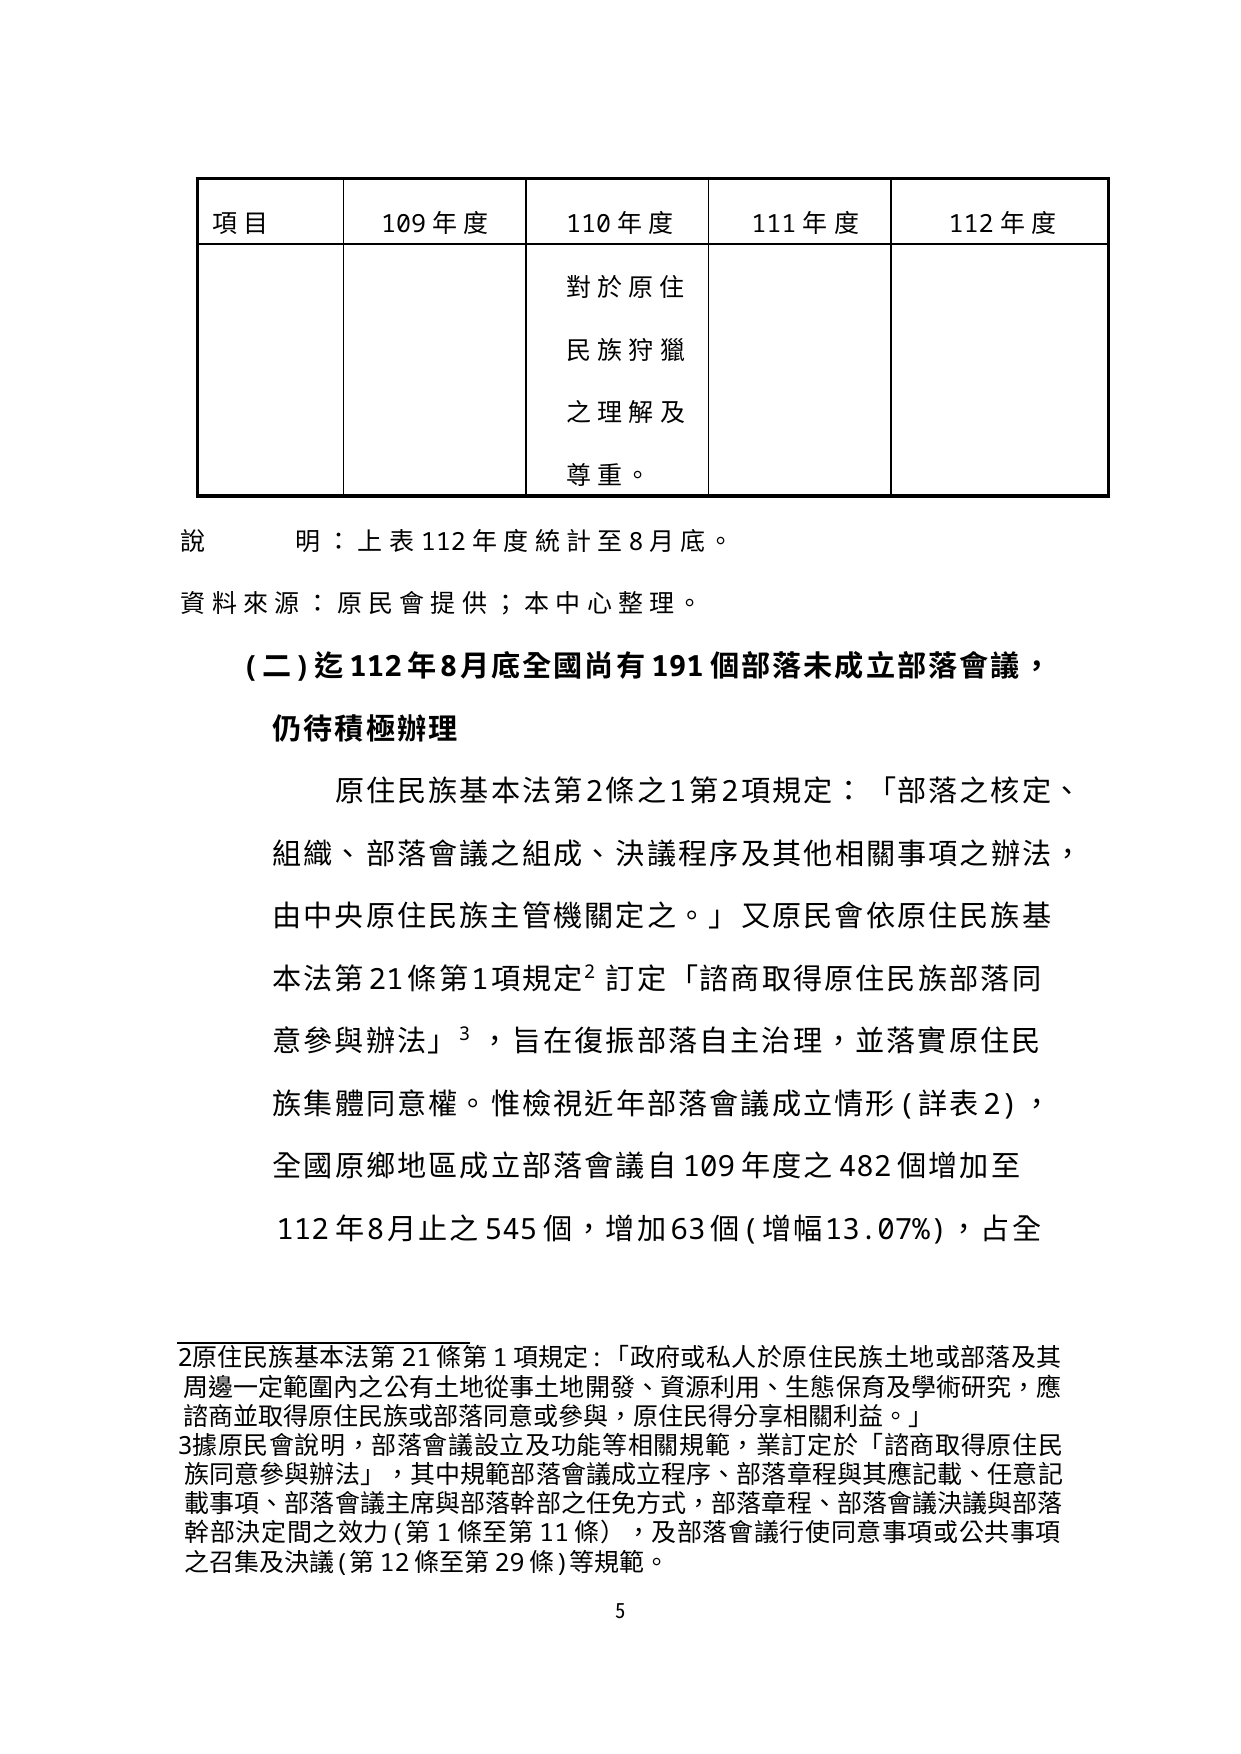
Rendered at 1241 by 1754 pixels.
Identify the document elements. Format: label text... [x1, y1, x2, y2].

text (二)迄112年8月底全國尚有191個部落未成立部落會議，仍待積極辦理 [236, 622, 1063, 747]
table_cell [344, 245, 525, 494]
text 據原民會說明，部落會議設立及功能等相關規範，業訂定於「諮商取得原住民族同意參與辦法」，其中規範部落會議成立程序、部落章程與其應記載、任意記載事項、部落會議主席與部落幹部之任免方式，部落章程、部落會議決議與部落幹部決定間之效力(第1條至第11條），及部落會議行使同意事項或公共事項之召集及決議(第12條至第29條)等規範。 [177, 1431, 1063, 1577]
text 原住民族基本法第21條第1項規定:「政府或私人於原住民族土地或部落及其周邊一定範圍內之公有土地從事土地開發、資源利用、生態保育及學術研究，應諮商並取得原住民族或部落同意或參與，原住民得分享相關利益。」 [177, 1343, 1063, 1431]
table_cell [709, 245, 890, 494]
text 說 明：上表112年度統計至8月底。 [177, 497, 1063, 560]
table_header 110年度 [527, 180, 708, 243]
table_cell [199, 245, 343, 494]
table_header 111年度 [709, 180, 890, 243]
table_cell 對於原住民族狩獵之理解及尊重。 [527, 245, 708, 494]
table_header 109年度 [344, 180, 525, 243]
table_cell [892, 245, 1107, 494]
text 資料來源：原民會提供；本中心整理。 [177, 560, 1063, 622]
table_header 112年度 [892, 180, 1107, 243]
text 原住民族基本法第2條之1第2項規定：「部落之核定、組織、部落會議之組成、決議程序及其他相關事項之辦法，由中央原住民族主管機關定之。」又原民會依原住民族基本法第21條第1項規定訂定「諮商取得原住民族部落同意參與辦法」，旨在復振部落自主治理，並落實原住民族集體同意權。惟檢視近年部落會議成立情形(詳表2)，全國原鄉地區成立部落會議自109年度之482個增加至112年8月止之545個，增加63個(增幅13.07%)，占全國原鄉地區之部落數比率自109年度之64.70%增為112年8月止之74.05%，增加約9.35個百分點。為促進原住民族部落健全自主發展，該會推動全國原鄉地區成立部落會議工作雖略有成效，惟迄112年8月底尚有191個部落未成立，亦即全國原鄉地區逾2成5之部落尚未成立部落會議，仍待積極辦理。詢據該會說明，自112年7月起至112年底預計辦理全臺25場次諮商同意相關課程講習，以提升部落自主意識。 [266, 747, 1063, 1247]
table_header 項目 [199, 180, 343, 243]
